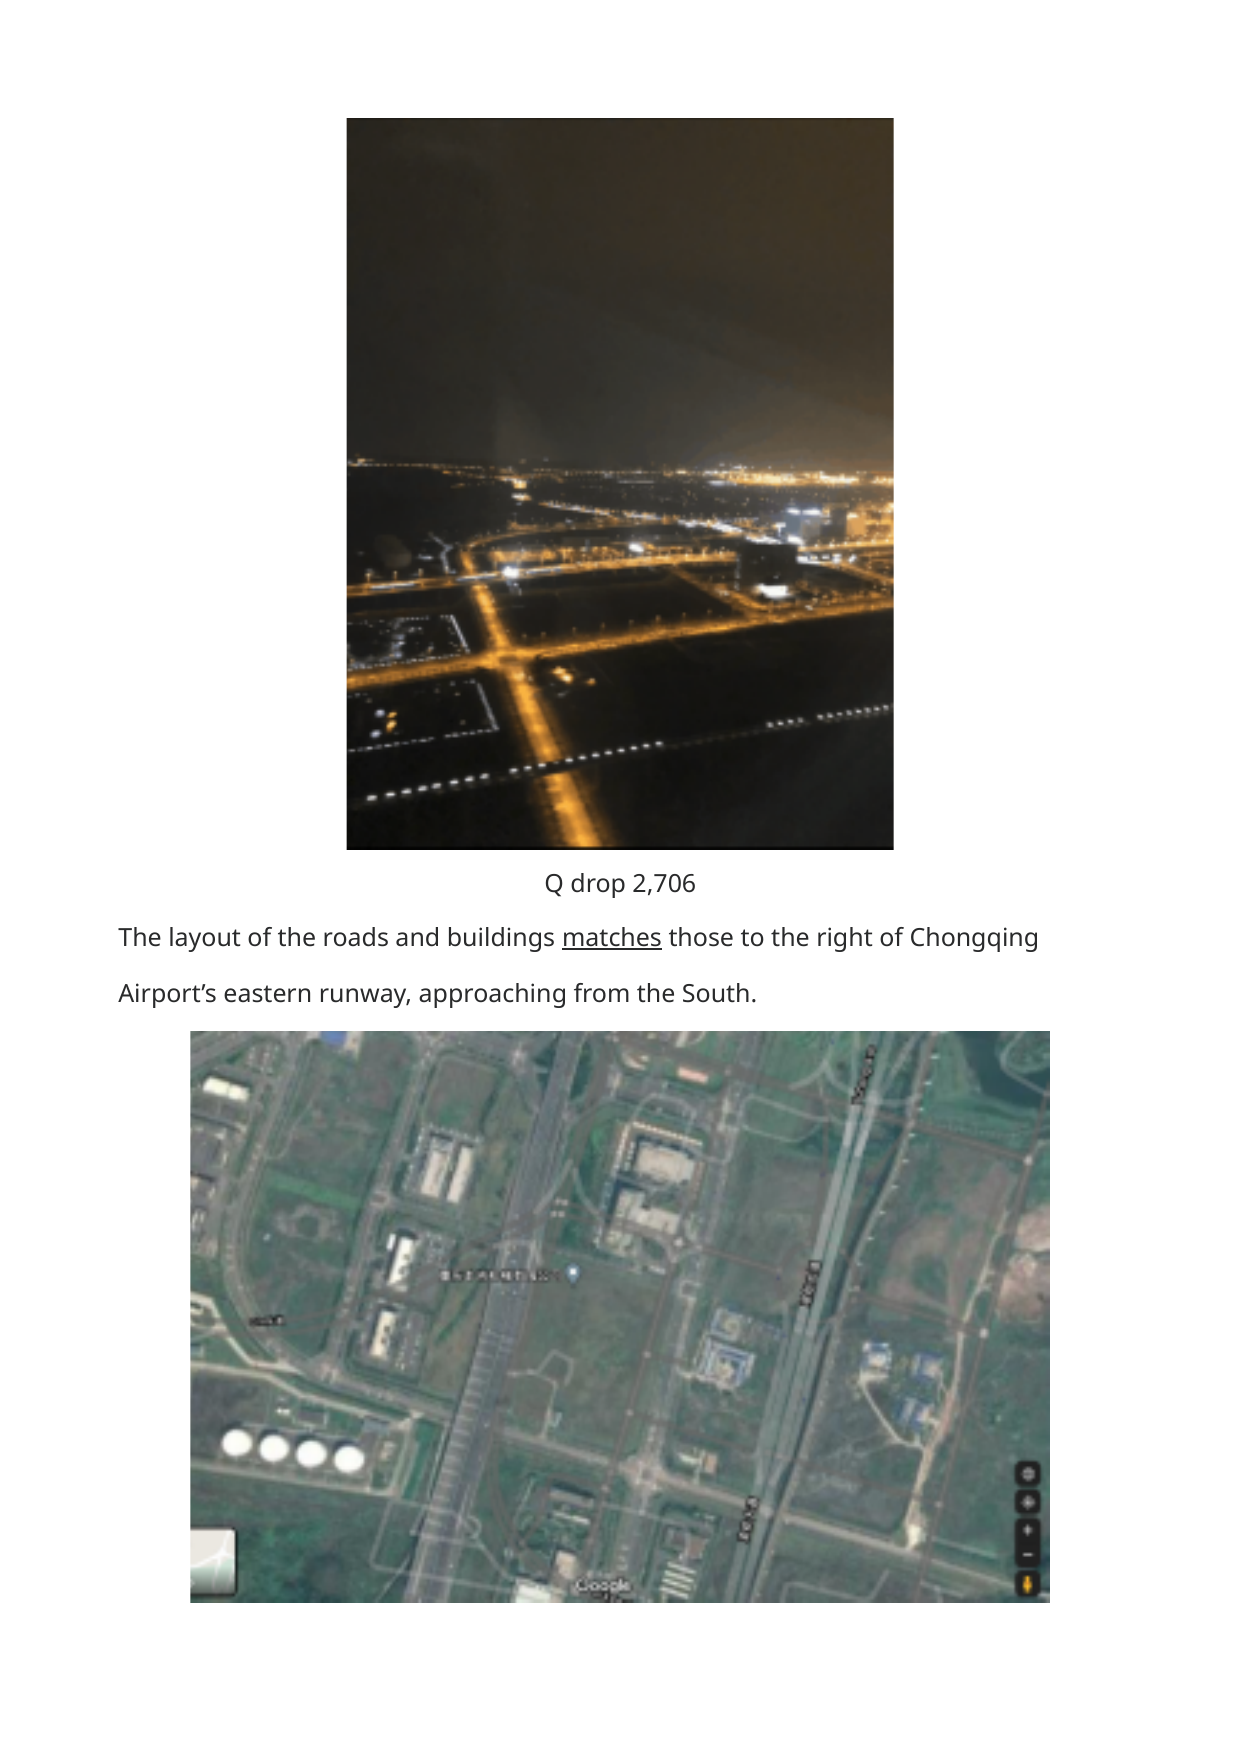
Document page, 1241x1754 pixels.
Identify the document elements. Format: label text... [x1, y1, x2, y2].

text The layout of the roads and buildings matches those to the right of Chongqing Airport’s eastern runway, approaching from the South. [118, 919, 1122, 1010]
text Q drop 2,706 [118, 866, 1122, 900]
picture [346, 118, 894, 850]
picture [190, 1031, 1050, 1603]
